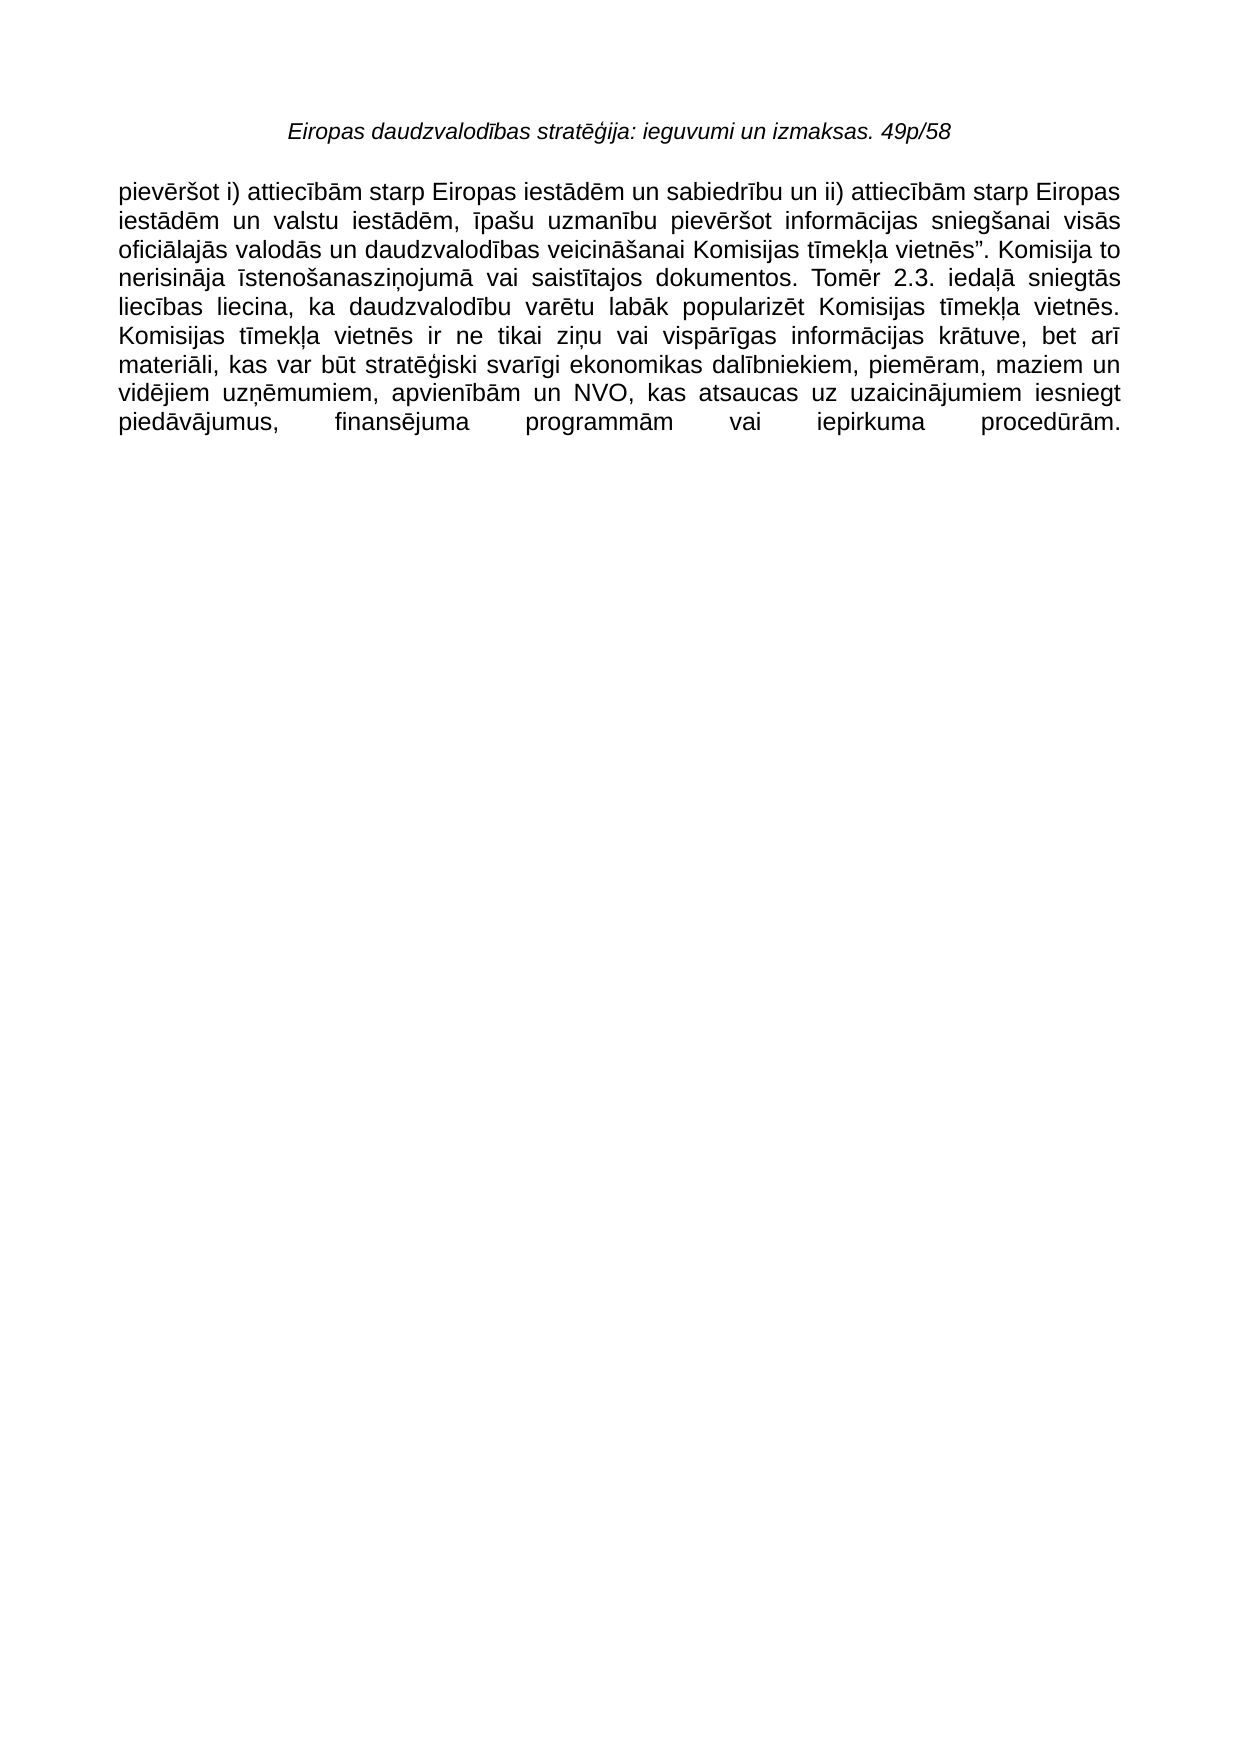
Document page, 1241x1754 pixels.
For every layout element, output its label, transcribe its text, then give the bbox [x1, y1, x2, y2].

text pievēršot i) attiecībām starp Eiropas iestādēm un sabiedrību un ii) attiecībām starp Eiropas iestādēm un valstu iestādēm, īpašu uzmanību pievēršot informācijas sniegšanai visās oficiālajās valodās un daudzvalodības veicināšanai Komisijas tīmekļa vietnēs”. Komisija to nerisināja īstenošanasziņojumā vai saistītajos dokumentos. Tomēr 2.3. iedaļā sniegtās liecības liecina, ka daudzvalodību varētu labāk popularizēt Komisijas tīmekļa vietnēs. Komisijas tīmekļa vietnēs ir ne tikai ziņu vai vispārīgas informācijas krātuve, bet arī materiāli, kas var būt stratēģiski svarīgi ekonomikas dalībniekiem, piemēram, maziem un vidējiem uzņēmumiem, apvienībām un NVO, kas atsaucas uz uzaicinājumiem iesniegt piedāvājumus, finansējuma programmām vai iepirkuma procedūrām. [118, 177, 1122, 464]
